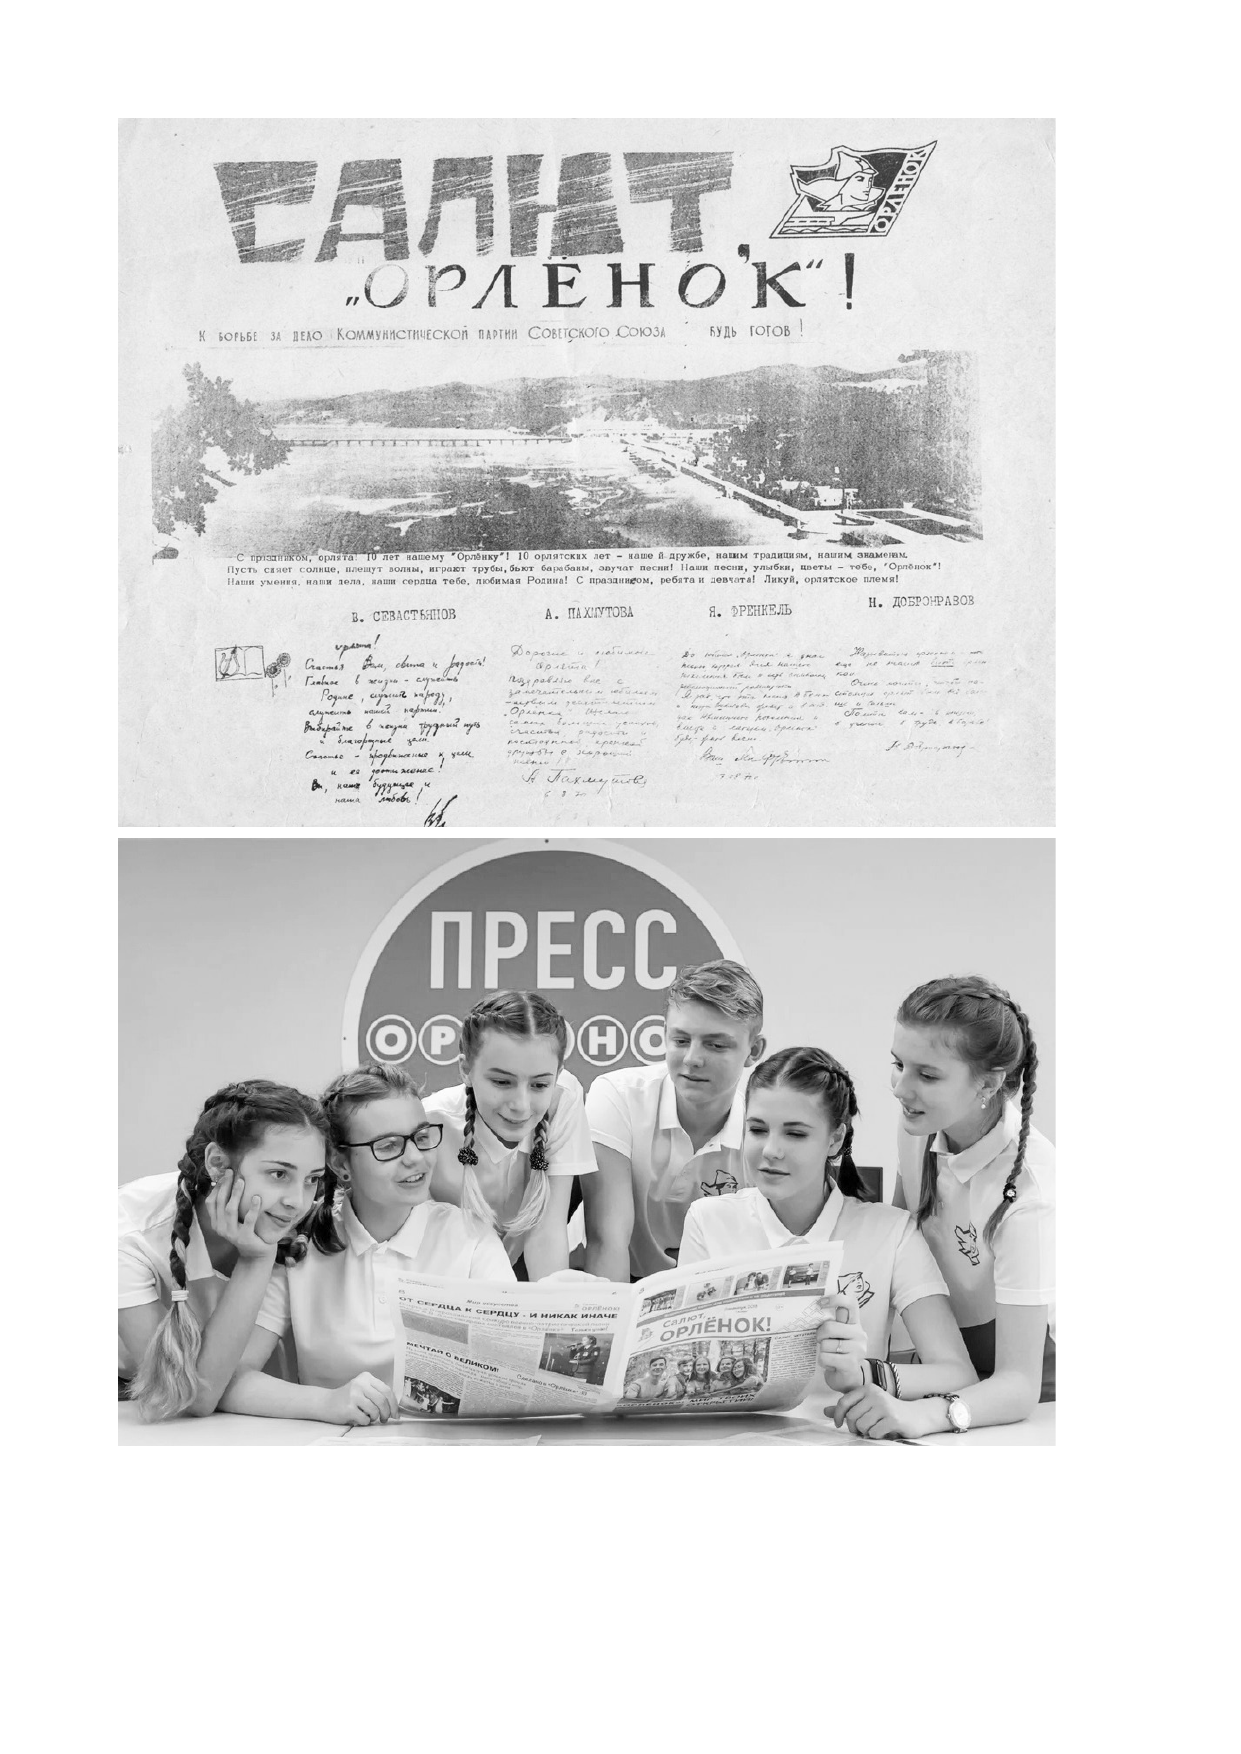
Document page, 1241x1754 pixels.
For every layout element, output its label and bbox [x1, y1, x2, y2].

picture [118, 118, 1056, 827]
picture [118, 838, 1056, 1446]
